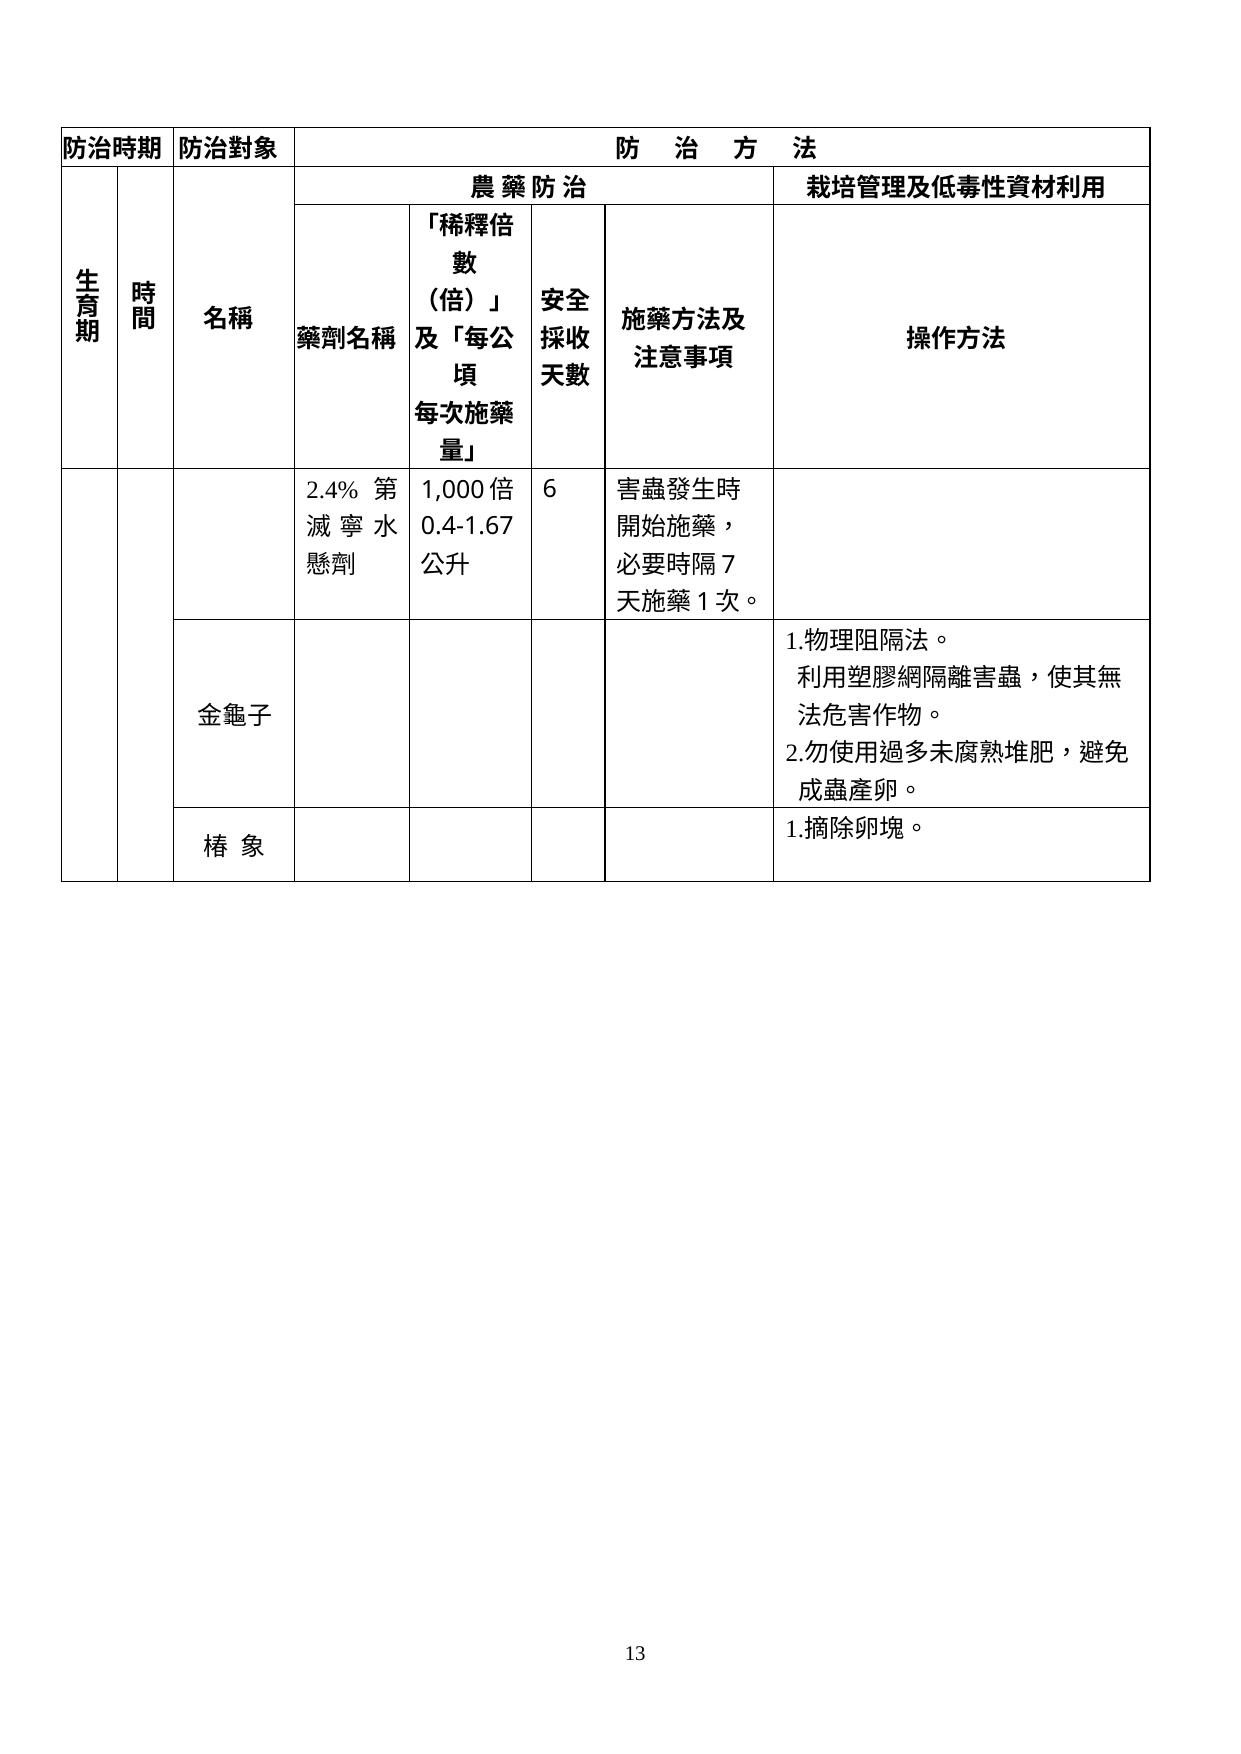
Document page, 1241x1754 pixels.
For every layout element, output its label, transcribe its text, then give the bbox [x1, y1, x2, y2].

table_cell [606, 808, 773, 881]
table_cell 金龜子 [174, 620, 294, 807]
table_cell 四至五月 [118, 469, 173, 881]
table_header 防治時期 [62, 128, 173, 166]
table_cell [532, 620, 604, 807]
table_cell 藥劑名稱 [295, 205, 409, 468]
table_cell 椿 象 [174, 808, 294, 881]
table_cell [410, 808, 531, 881]
table_cell 施藥方法及 注意事項 [606, 205, 773, 468]
table_cell 1.物理阻隔法。 利用塑膠網隔離害蟲，使其無法危害作物。 2.勿使用過多未腐熟堆肥，避免成蟲產卵。 [774, 620, 1149, 807]
table_cell [295, 808, 409, 881]
table_cell [532, 808, 604, 881]
table_cell 2.4%第滅寧水懸劑 [295, 469, 409, 619]
table_cell 安全 採收天數 [532, 205, 604, 468]
table_cell 萌芽至開花期 [62, 469, 117, 881]
table_cell [606, 620, 773, 807]
table_cell [410, 620, 531, 807]
table_cell 「稀釋倍數（倍）」及「每公頃 每次施藥量」 [410, 205, 531, 468]
table_cell 操作方法 [774, 205, 1149, 468]
table_cell 名稱 [174, 167, 294, 468]
table_cell 時間 [118, 167, 173, 468]
table_cell 栽培管理及低毒性資材利用 [774, 167, 1149, 204]
table_cell 害蟲發生時開始施藥，必要時隔7天施藥1次。 [606, 469, 773, 619]
table_cell 1.摘除卵塊。 [774, 808, 1149, 881]
table_cell [174, 469, 294, 619]
table_cell 農 藥 防 治 [295, 167, 773, 204]
table_header 防治對象 [174, 128, 294, 166]
table_header 防 治 方 法 [295, 128, 1149, 166]
table_cell 6 [532, 469, 604, 619]
table_cell 1,000倍 0.4-1.67公升 [410, 469, 531, 619]
table_cell [295, 620, 409, 807]
table_cell 生育期 [62, 167, 117, 468]
table_cell [774, 469, 1149, 619]
